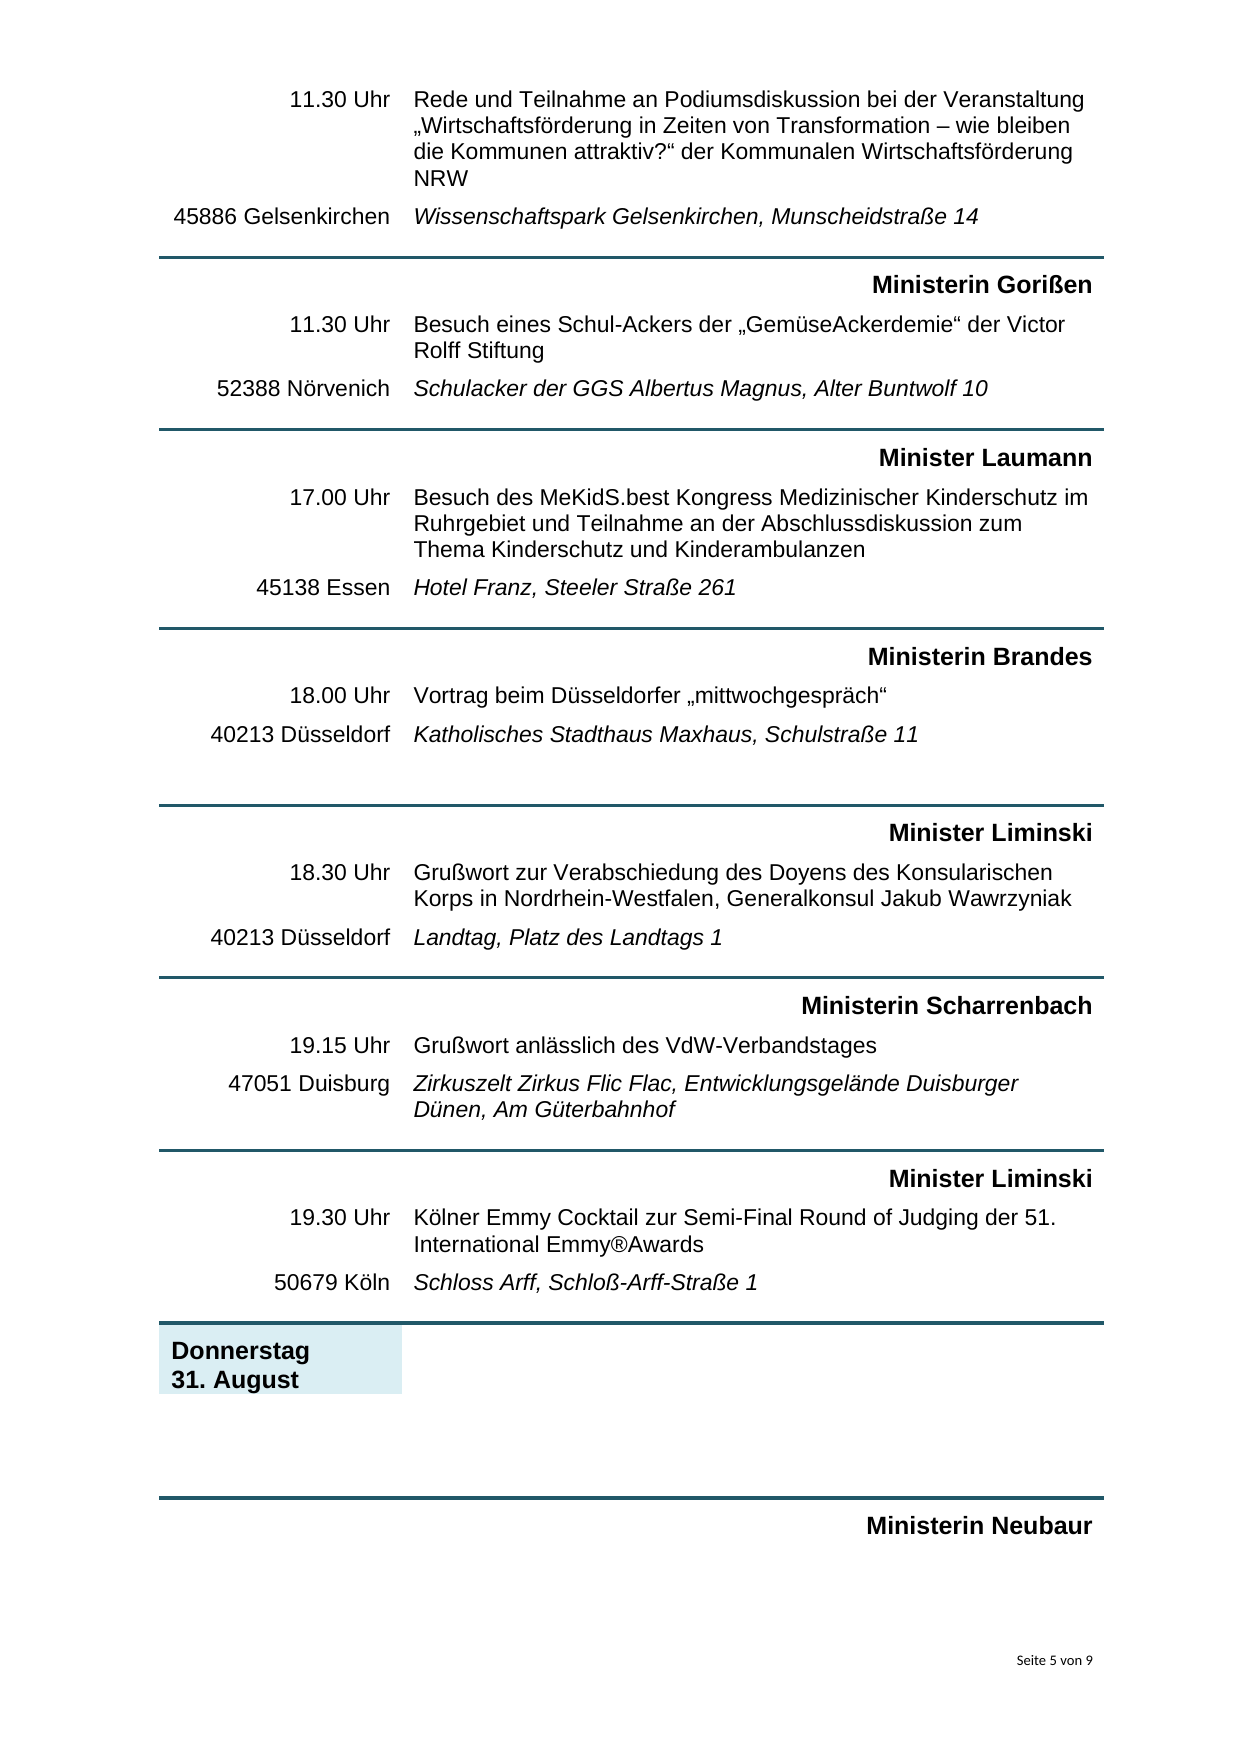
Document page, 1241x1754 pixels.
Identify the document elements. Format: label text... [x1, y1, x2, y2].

table_cell 19.15 Uhr [159, 1020, 402, 1058]
table_header [159, 431, 402, 472]
table_cell Wissenschaftspark Gelsenkirchen, Munscheidstraße 14 [402, 191, 1104, 229]
table_header [159, 630, 402, 671]
table_cell 45886 Gelsenkirchen [159, 191, 402, 229]
table_header Ministerin Neubaur [402, 1500, 1104, 1540]
table_cell Vortrag beim Düsseldorfer „mittwochgespräch“ [402, 671, 1104, 709]
table_cell Rede und Teilnahme an Podiumsdiskussion bei der Veranstaltung „Wirtschaftsförderung in Zeiten von Transformation – wie bleiben die Kommunen attraktiv?“ der Kommunalen Wirtschaftsförderung NRW [402, 74, 1104, 191]
table_cell 17.00 Uhr [159, 472, 402, 563]
table_cell 40213 Düsseldorf [159, 709, 402, 777]
table_cell [159, 1432, 402, 1470]
table_cell Landtag, Platz des Landtags 1 [402, 912, 1104, 950]
table_cell 50679 Köln [159, 1257, 402, 1295]
table_cell [402, 1432, 1104, 1470]
table_header Ministerin Gorißen [402, 259, 1104, 299]
table_cell Schulacker der GGS Albertus Magnus, Alter Buntwolf 10 [402, 364, 1104, 402]
table_cell Kölner Emmy Cocktail zur Semi-Final Round of Judging der 51. International Emmy®Awards [402, 1193, 1104, 1257]
table_cell Grußwort anlässlich des VdW-Verbandstages [402, 1020, 1104, 1058]
table_cell 45138 Essen [159, 563, 402, 601]
table_cell 18.00 Uhr [159, 671, 402, 709]
table_header [159, 259, 402, 299]
table_header [159, 807, 402, 847]
table_cell 40213 Düsseldorf [159, 912, 402, 950]
table_header Donnerstag 31. August [159, 1325, 402, 1394]
table_header Ministerin Scharrenbach [402, 979, 1104, 1020]
table_header [159, 1152, 402, 1192]
table_cell Besuch eines Schul-Ackers der „GemüseAckerdemie“ der Victor Rolff Stiftung [402, 299, 1104, 364]
table_cell Grußwort zur Verabschiedung des Doyens des Konsularischen Korps in Nordrhein-Westfalen, Generalkonsul Jakub Wawrzyniak [402, 847, 1104, 912]
table_cell 11.30 Uhr [159, 74, 402, 191]
table_cell 52388 Nörvenich [159, 364, 402, 402]
table_cell 11.30 Uhr [159, 299, 402, 364]
table_cell Hotel Franz, Steeler Straße 261 [402, 563, 1104, 601]
table_header [402, 1325, 1104, 1394]
table_cell Besuch des MeKidS.best Kongress Medizinischer Kinderschutz im Ruhrgebiet und Teilnahme an der Abschlussdiskussion zum Thema Kinderschutz und Kinderambulanzen [402, 472, 1104, 563]
table_header [159, 1500, 402, 1540]
table_cell 47051 Duisburg [159, 1058, 402, 1122]
table_cell 18.30 Uhr [159, 847, 402, 912]
table_header Minister Laumann [402, 431, 1104, 472]
table_header [159, 979, 402, 1020]
table_cell Zirkuszelt Zirkus Flic Flac, Entwicklungsgelände Duisburger Dünen, Am Güterbahnhof [402, 1058, 1104, 1122]
table_header Minister Liminski [402, 807, 1104, 847]
table_cell [159, 1394, 402, 1432]
table_header Ministerin Brandes [402, 630, 1104, 671]
table_cell Katholisches Stadthaus Maxhaus, Schulstraße 11 [402, 709, 1104, 777]
table_cell Schloss Arff, Schloß-Arff-Straße 1 [402, 1257, 1104, 1295]
table_cell 19.30 Uhr [159, 1193, 402, 1257]
table_header Minister Liminski [402, 1152, 1104, 1192]
table_cell [402, 1394, 1104, 1432]
